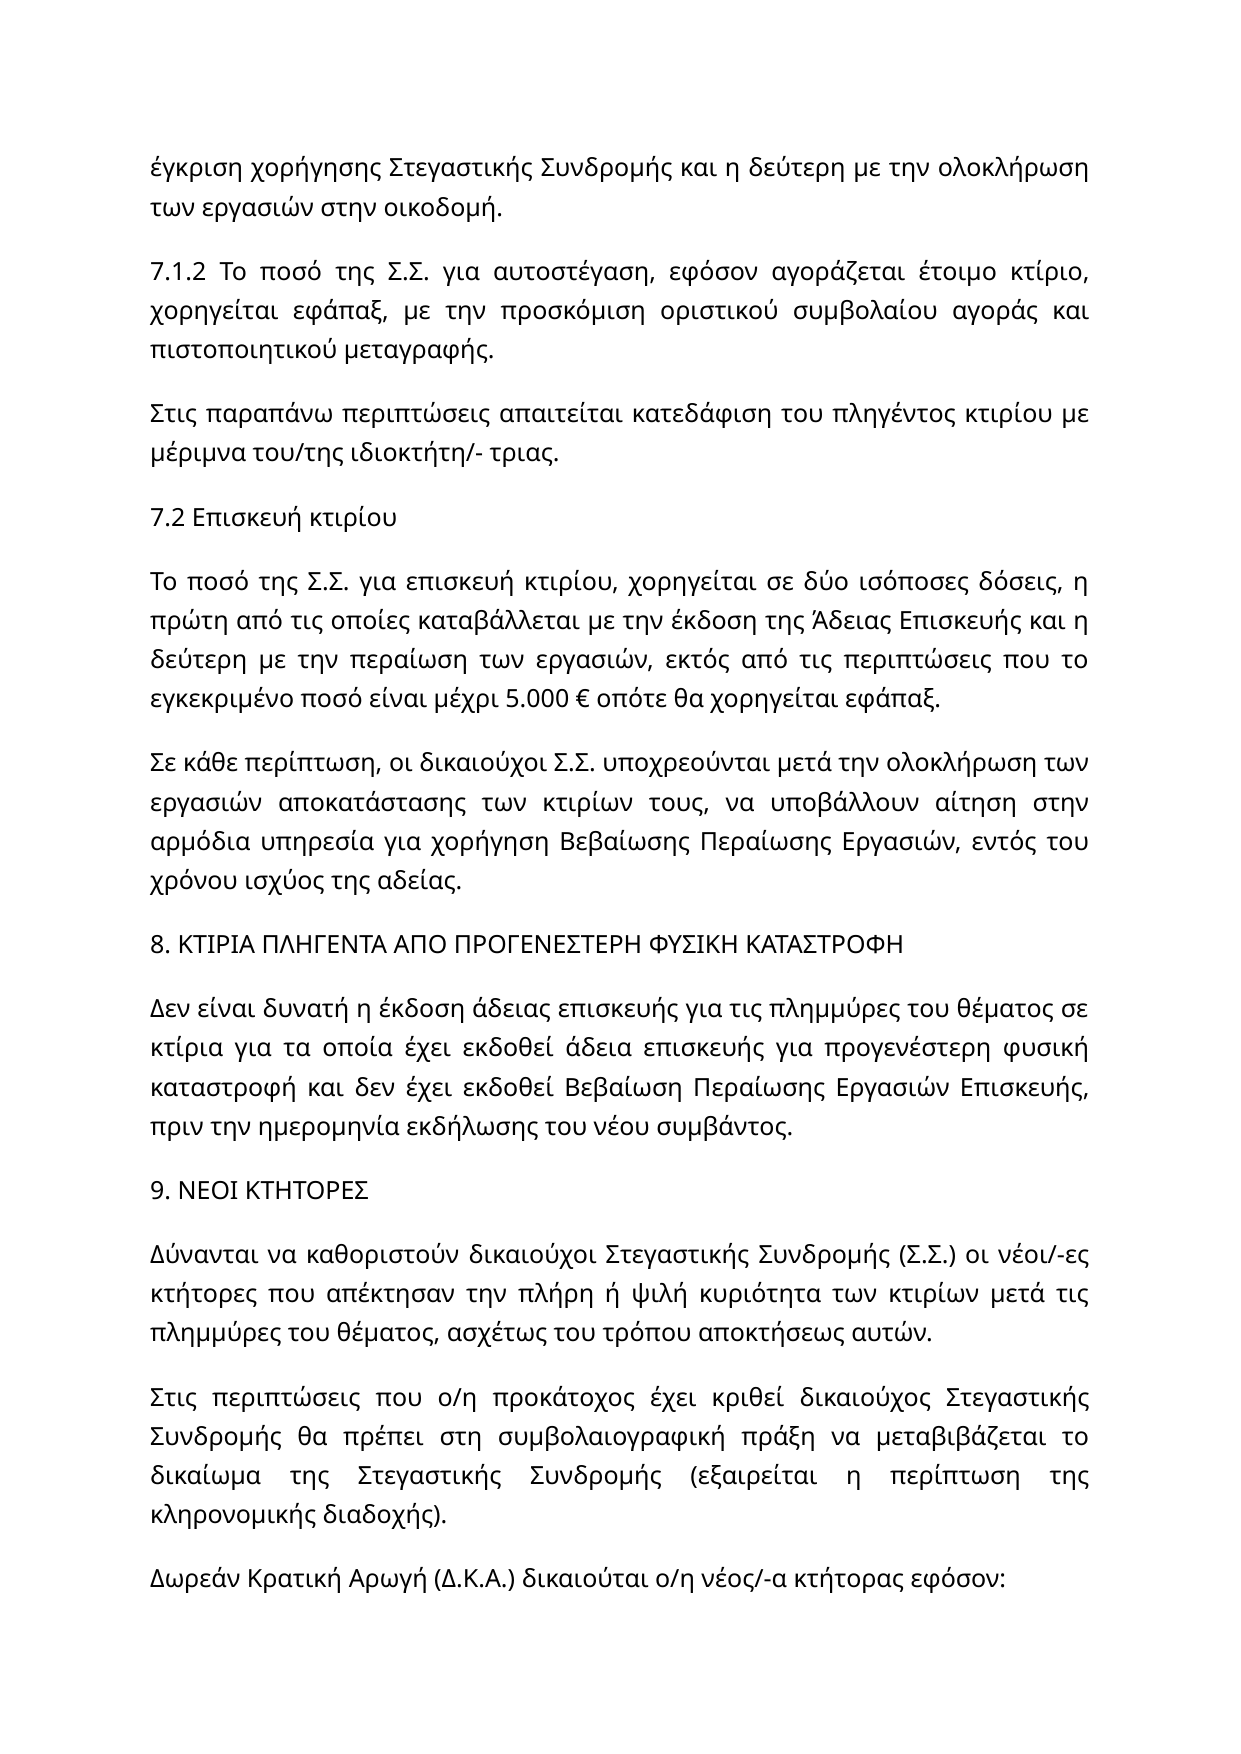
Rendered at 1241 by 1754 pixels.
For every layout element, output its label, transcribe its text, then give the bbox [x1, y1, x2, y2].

text Στις περιπτώσεις που ο/η προκάτοχος έχει κριθεί δικαιούχος Στεγαστικής Συνδρομής θα πρέπει στη συμβολαιογραφική πράξη να μεταβιβάζεται το δικαίωμα της Στεγαστικής Συνδρομής (εξαιρείται η περίπτωση της κληρονομικής διαδοχής). [150, 1379, 1090, 1531]
text έγκριση χορήγησης Στεγαστικής Συνδρομής και η δεύτερη με την ολοκλήρωση των εργασιών στην οικοδομή. [150, 150, 1090, 223]
text Στις παραπάνω περιπτώσεις απαιτείται κατεδάφιση του πληγέντος κτιρίου με μέριμνα του/της ιδιοκτήτη/- τριας. [150, 396, 1090, 469]
text Το ποσό της Σ.Σ. για επισκευή κτιρίου, χορηγείται σε δύο ισόποσες δόσεις, η πρώτη από τις οποίες καταβάλλεται με την έκδοση της Άδειας Επισκευής και η δεύτερη με την περαίωση των εργασιών, εκτός από τις περιπτώσεις που το εγκεκριμένο ποσό είναι μέχρι 5.000 € οπότε θα χορηγείται εφάπαξ. [150, 563, 1090, 715]
text 7.1.2 Το ποσό της Σ.Σ. για αυτοστέγαση, εφόσον αγοράζεται έτοιμο κτίριο, χορηγείται εφάπαξ, με την προσκόμιση οριστικού συμβολαίου αγοράς και πιστοποιητικού μεταγραφής. [150, 253, 1090, 366]
text 9. ΝΕΟΙ ΚΤΗΤΟΡΕΣ [150, 1172, 1090, 1207]
text 8. ΚΤΙΡΙΑ ΠΛΗΓΕΝΤΑ ΑΠΟ ΠΡΟΓΕΝΕΣΤΕΡΗ ΦΥΣΙΚΗ ΚΑΤΑΣΤΡΟΦΗ [150, 927, 1090, 961]
text Δύνανται να καθοριστούν δικαιούχοι Στεγαστικής Συνδρομής (Σ.Σ.) οι νέοι/-ες κτήτορες που απέκτησαν την πλήρη ή ψιλή κυριότητα των κτιρίων μετά τις πλημμύρες του θέματος, ασχέτως του τρόπου αποκτήσεως αυτών. [150, 1237, 1090, 1349]
text 7.2 Επισκευή κτιρίου [150, 499, 1090, 533]
text Δωρεάν Κρατική Αρωγή (Δ.Κ.Α.) δικαιούται ο/η νέος/-α κτήτορας εφόσον: [150, 1561, 1090, 1595]
text Σε κάθε περίπτωση, οι δικαιούχοι Σ.Σ. υποχρεούνται μετά την ολοκλήρωση των εργασιών αποκατάστασης των κτιρίων τους, να υποβάλλουν αίτηση στην αρμόδια υπηρεσία για χορήγηση Βεβαίωσης Περαίωσης Εργασιών, εντός του χρόνου ισχύος της αδείας. [150, 745, 1090, 897]
text Δεν είναι δυνατή η έκδοση άδειας επισκευής για τις πλημμύρες του θέματος σε κτίρια για τα οποία έχει εκδοθεί άδεια επισκευής για προγενέστερη φυσική καταστροφή και δεν έχει εκδοθεί Βεβαίωση Περαίωσης Εργασιών Επισκευής, πριν την ημερομηνία εκδήλωσης του νέου συμβάντος. [150, 991, 1090, 1142]
